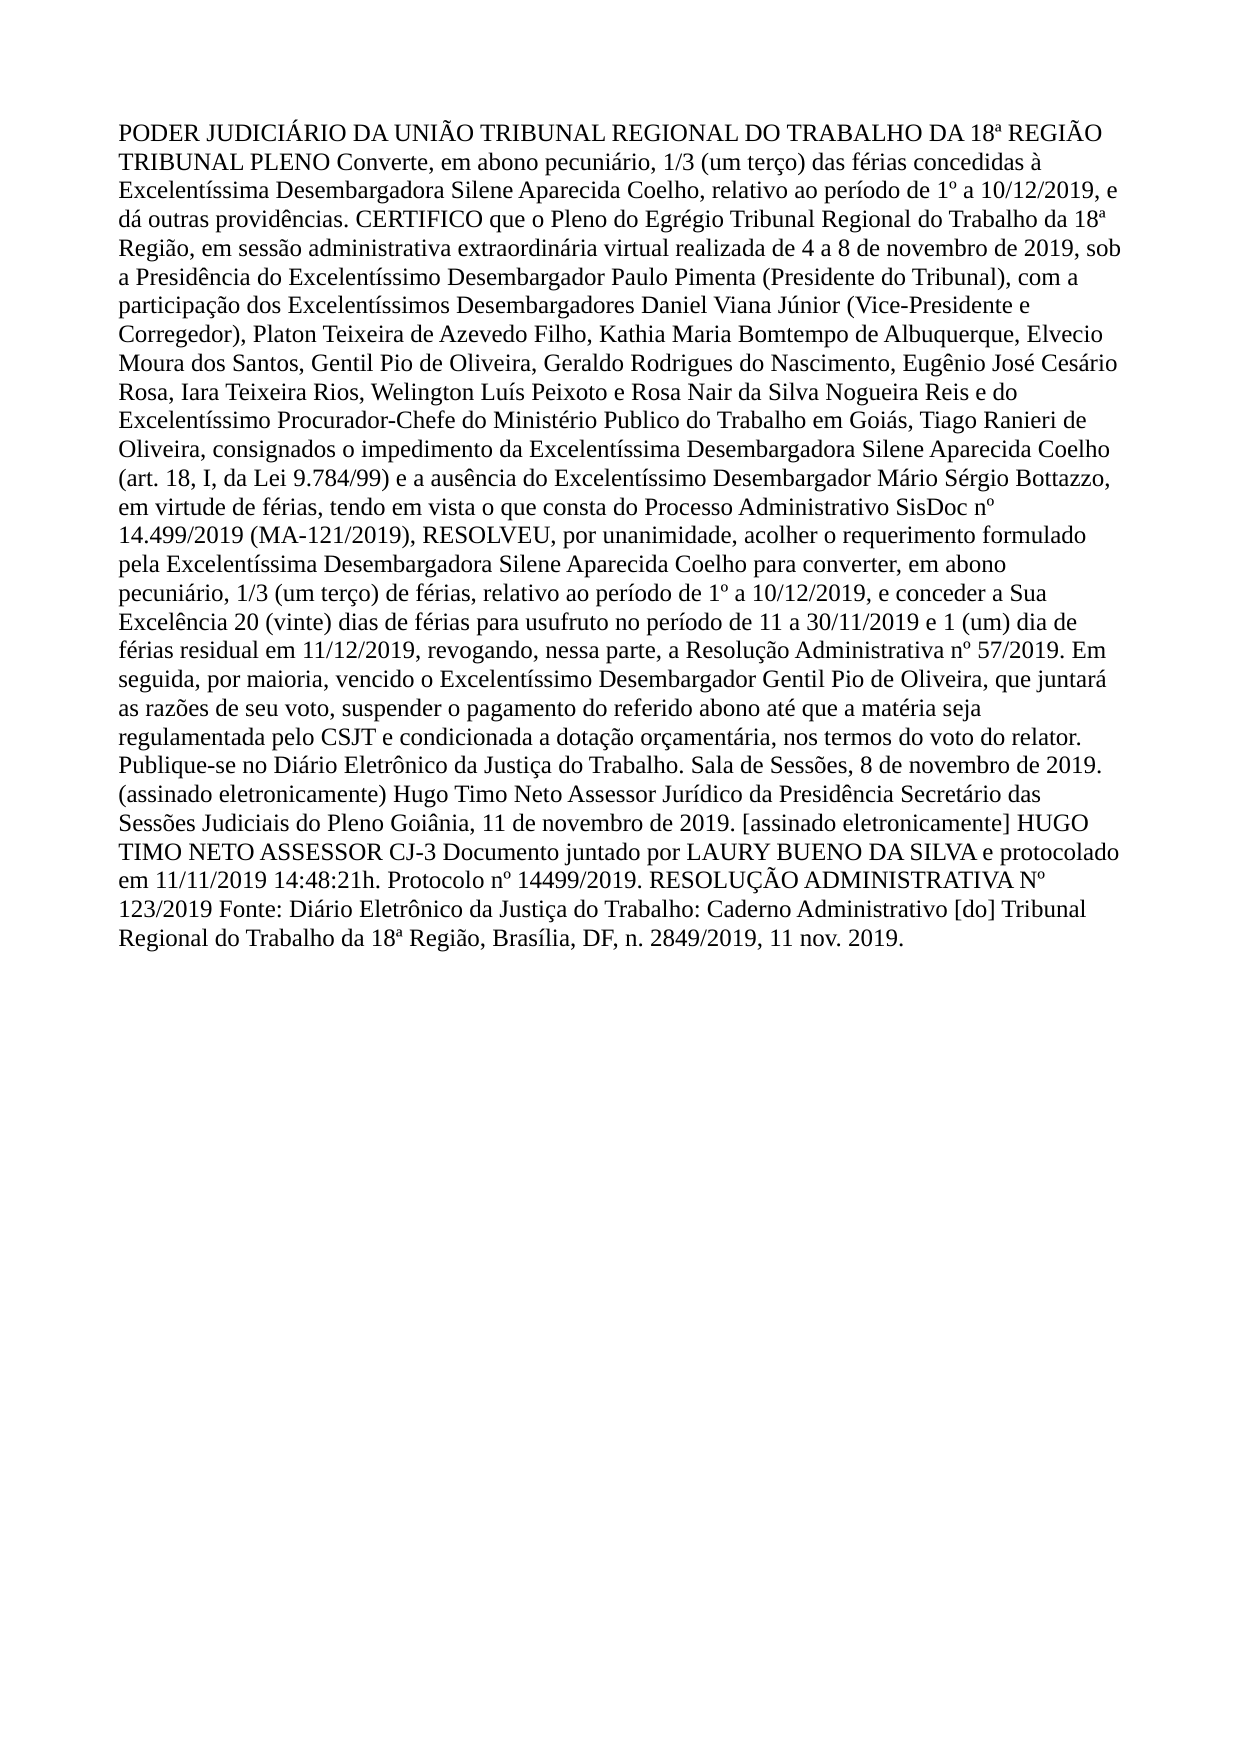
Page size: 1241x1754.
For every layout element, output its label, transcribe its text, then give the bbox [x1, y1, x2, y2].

text PODER JUDICIÁRIO DA UNIÃO TRIBUNAL REGIONAL DO TRABALHO DA 18ª REGIÃO TRIBUNAL PLENO Converte, em abono pecuniário, 1/3 (um terço) das férias concedidas à Excelentíssima Desembargadora Silene Aparecida Coelho, relativo ao período de 1º a 10/12/2019, e dá outras providências. CERTIFICO que o Pleno do Egrégio Tribunal Regional do Trabalho da 18ª Região, em sessão administrativa extraordinária virtual realizada de 4 a 8 de novembro de 2019, sob a Presidência do Excelentíssimo Desembargador Paulo Pimenta (Presidente do Tribunal), com a participação dos Excelentíssimos Desembargadores Daniel Viana Júnior (Vice-Presidente e Corregedor), Platon Teixeira de Azevedo Filho, Kathia Maria Bomtempo de Albuquerque, Elvecio Moura dos Santos, Gentil Pio de Oliveira, Geraldo Rodrigues do Nascimento, Eugênio José Cesário Rosa, Iara Teixeira Rios, Welington Luís Peixoto e Rosa Nair da Silva Nogueira Reis e do Excelentíssimo Procurador-Chefe do Ministério Publico do Trabalho em Goiás, Tiago Ranieri de Oliveira, consignados o impedimento da Excelentíssima Desembargadora Silene Aparecida Coelho (art. 18, I, da Lei 9.784/99) e a ausência do Excelentíssimo Desembargador Mário Sérgio Bottazzo, em virtude de férias, tendo em vista o que consta do Processo Administrativo SisDoc nº 14.499/2019 (MA-121/2019), RESOLVEU, por unanimidade, acolher o requerimento formulado pela Excelentíssima Desembargadora Silene Aparecida Coelho para converter, em abono pecuniário, 1/3 (um terço) de férias, relativo ao período de 1º a 10/12/2019, e conceder a Sua Excelência 20 (vinte) dias de férias para usufruto no período de 11 a 30/11/2019 e 1 (um) dia de férias residual em 11/12/2019, revogando, nessa parte, a Resolução Administrativa nº 57/2019. Em seguida, por maioria, vencido o Excelentíssimo Desembargador Gentil Pio de Oliveira, que juntará as razões de seu voto, suspender o pagamento do referido abono até que a matéria seja regulamentada pelo CSJT e condicionada a dotação orçamentária, nos termos do voto do relator. Publique-se no Diário Eletrônico da Justiça do Trabalho. Sala de Sessões, 8 de novembro de 2019. (assinado eletronicamente) Hugo Timo Neto Assessor Jurídico da Presidência Secretário das Sessões Judiciais do Pleno Goiânia, 11 de novembro de 2019. [assinado eletronicamente] HUGO TIMO NETO ASSESSOR CJ-3 Documento juntado por LAURY BUENO DA SILVA e protocolado em 11/11/2019 14:48:21h. Protocolo nº 14499/2019. RESOLUÇÃO ADMINISTRATIVA Nº 123/2019 Fonte: Diário Eletrônico da Justiça do Trabalho: Caderno Administrativo [do] Tribunal Regional do Trabalho da 18ª Região, Brasília, DF, n. 2849/2019, 11 nov. 2019. [118, 118, 1122, 952]
